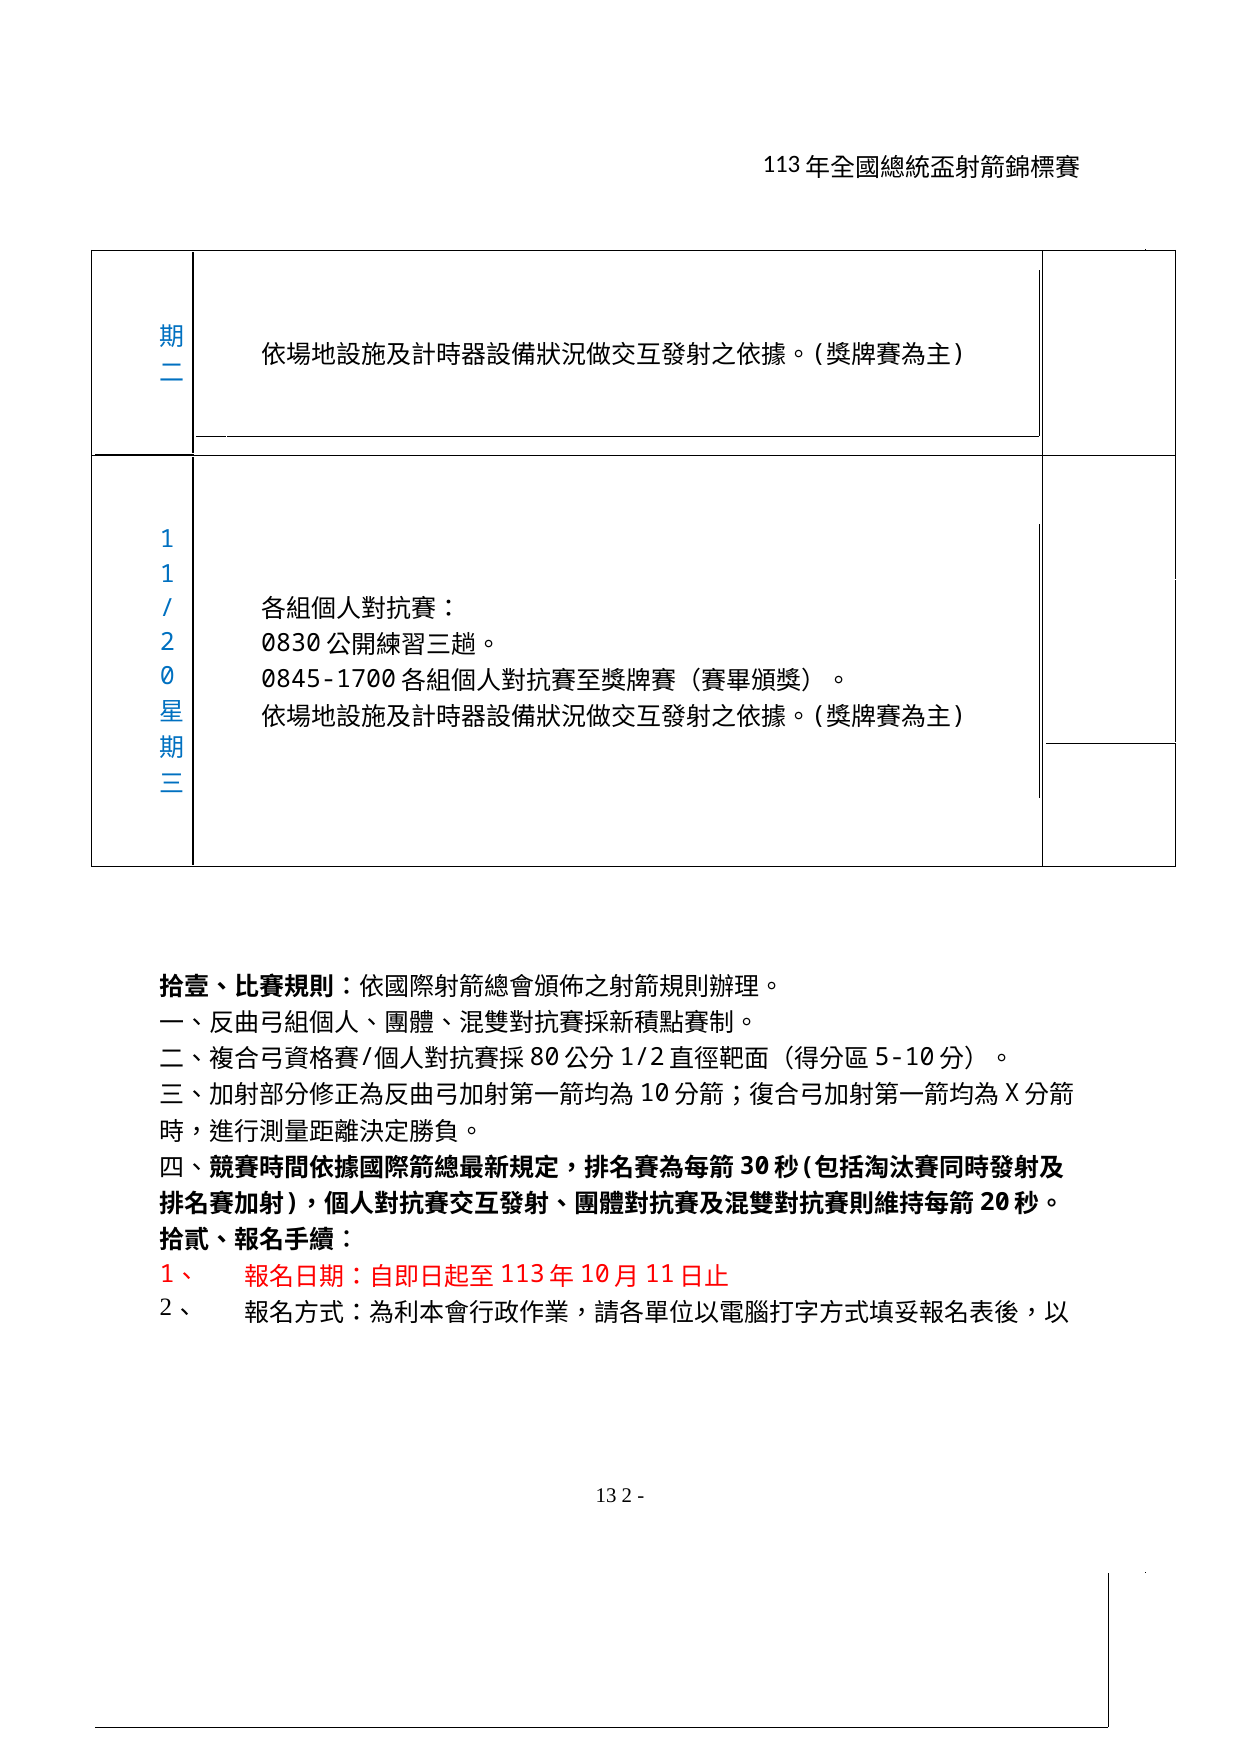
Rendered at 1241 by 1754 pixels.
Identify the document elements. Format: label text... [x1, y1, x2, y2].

subtitle 拾貳、報名手續︰ [492, 1155, 504, 1172]
list 報名方式：為利本會行政作業，請各單位以電腦打字方式填妥報名表後，以E-MAIL電子附檔寄至協會信箱：ctaa360@gmail.com，信件名：113總統盃報名-單位名稱。 [95, 1227, 1145, 1393]
subtitle 四、競賽時間依據國際箭總最新規定，排名賽為每箭30秒(包括淘汰賽同時發射及排名賽加射)，個人對抗賽交互發射、團體對抗賽及混雙對抗賽則維持每箭20秒。 [95, 1082, 1145, 1155]
table_cell [1046, 580, 1175, 742]
table_cell 期二 [95, 252, 192, 453]
table_cell 依場地設施及計時器設備狀況做交互發射之依據。(獎牌賽為主) [227, 251, 1042, 454]
subtitle 拾壹、比賽規則︰依國際射箭總會頒佈之射箭規則辦理。 [95, 901, 1145, 937]
subtitle 一、反曲弓組個人、團體、混雙對抗賽採新積點賽制。 [95, 937, 1145, 973]
table_cell [1043, 251, 1175, 454]
table_cell [194, 252, 226, 453]
list 報名日期：自即日起至113年10月11日止 [95, 1191, 1145, 1227]
subtitle 三、加射部分修正為反曲弓加射第一箭均為10分箭；復合弓加射第一箭均為X分箭時，進行測量距離決定勝負。 [95, 1010, 1145, 1082]
table_cell [194, 457, 226, 865]
subtitle 拾貳、報名手續︰ [95, 1155, 1145, 1191]
table_cell [1043, 456, 1175, 866]
table_cell 11/20 星期三 [95, 457, 192, 865]
subtitle 二、複合弓資格賽/個人對抗賽採80公分1/2直徑靶面（得分區5-10分）。 [95, 973, 1145, 1010]
table_cell 各組個人對抗賽： 0830公開練習三趟。 0845-1700各組個人對抗賽至獎牌賽（賽畢頒獎）。 依場地設施及計時器設備狀況做交互發射之依據。(獎牌賽為主) [227, 456, 1042, 866]
